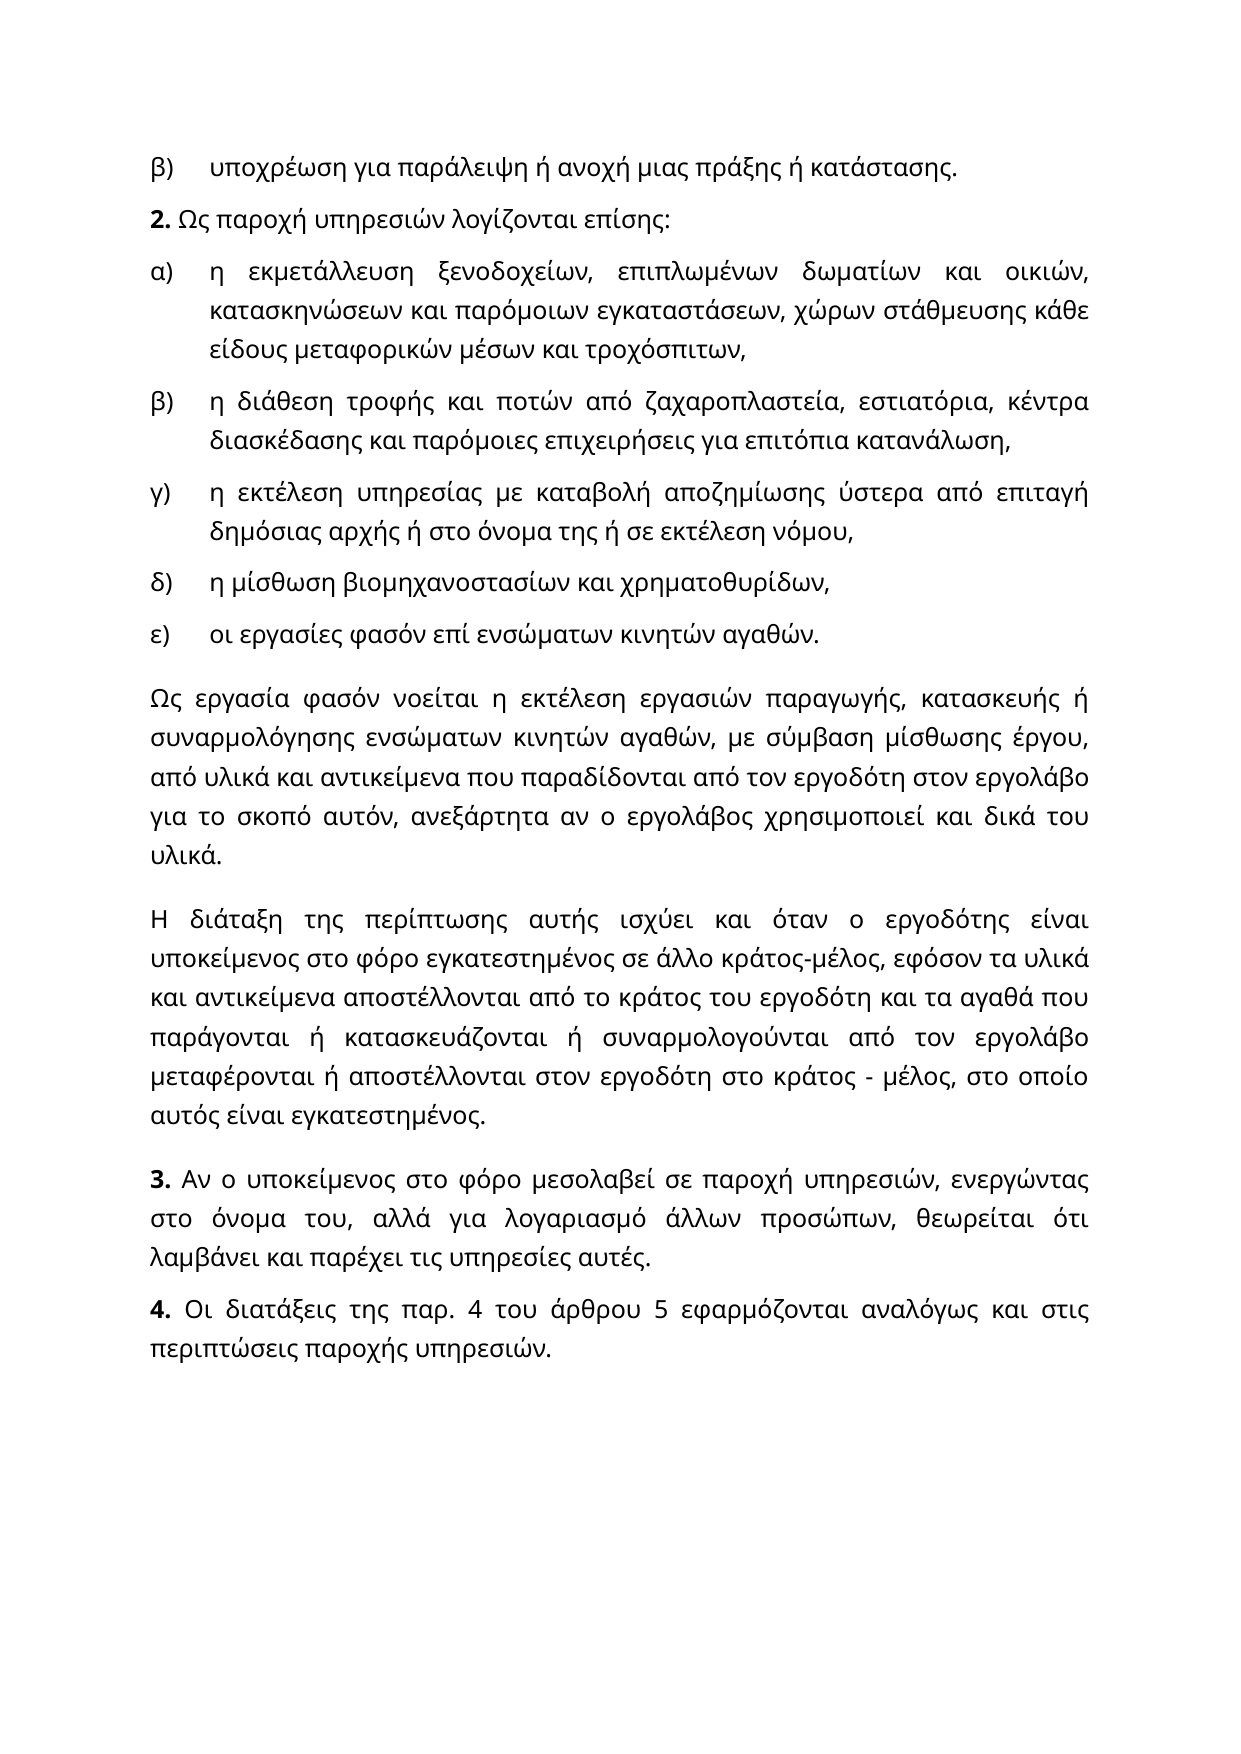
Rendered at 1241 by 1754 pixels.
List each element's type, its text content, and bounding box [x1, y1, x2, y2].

text 3. Αν ο υποκείμενος στο φόρο μεσολαβεί σε παροχή υπηρεσιών, ενεργώντας στο όνομα του, αλλά για λογαριασμό άλλων προσώπων, θεωρείται ότι λαμβάνει και παρέχει τις υπηρεσίες αυτές. [150, 1162, 1090, 1274]
list β) υποχρέωση για παράλειψη ή ανοχή μιας πράξης ή κατάστασης. [150, 150, 1090, 184]
list ε) οι εργασίες φασόν επί ενσώματων κινητών αγαθών. [150, 617, 1090, 651]
text Η διάταξη της περίπτωσης αυτής ισχύει και όταν ο εργοδότης είναι υποκείμενος στο φόρο εγκατεστημένος σε άλλο κράτος-μέλος, εφόσον τα υλικά και αντικείμενα αποστέλλονται από το κράτος του εργοδότη και τα αγαθά που παράγονται ή κατασκευάζονται ή συναρμολογούνται από τον εργολάβο μεταφέρονται ή αποστέλλονται στον εργοδότη στο κράτος - μέλος, στο οποίο αυτός είναι εγκατεστημένος. [150, 902, 1090, 1132]
text 4. Οι διατάξεις της παρ. 4 του άρθρου 5 εφαρμόζονται αναλόγως και στις περιπτώσεις παροχής υπηρεσιών. [150, 1292, 1090, 1365]
text 2. Ως παροχή υπηρεσιών λογίζονται επίσης: [150, 202, 1090, 236]
text Ως εργασία φασόν νοείται η εκτέλεση εργασιών παραγωγής, κατασκευής ή συναρμολόγησης ενσώματων κινητών αγαθών, με σύμβαση μίσθωσης έργου, από υλικά και αντικείμενα που παραδίδονται από τον εργοδότη στον εργολάβο για το σκοπό αυτόν, ανεξάρτητα αν ο εργολάβος χρησιμοποιεί και δικά του υλικά. [150, 681, 1090, 872]
list δ) η μίσθωση βιομηχανοστασίων και χρηματοθυρίδων, [150, 565, 1090, 599]
list β) η διάθεση τροφής και ποτών από ζαχαροπλαστεία, εστιατόρια, κέντρα διασκέδασης και παρόμοιες επιχειρήσεις για επιτόπια κατανάλωση, [150, 383, 1090, 457]
list α) η εκμετάλλευση ξενοδοχείων, επιπλωμένων δωματίων και οικιών, κατασκηνώσεων και παρόμοιων εγκαταστάσεων, χώρων στάθμευσης κάθε είδους μεταφορικών μέσων και τροχόσπιτων, [150, 253, 1090, 366]
list γ) η εκτέλεση υπηρεσίας με καταβολή αποζημίωσης ύστερα από επιταγή δημόσιας αρχής ή στο όνομα της ή σε εκτέλεση νόμου, [150, 474, 1090, 547]
